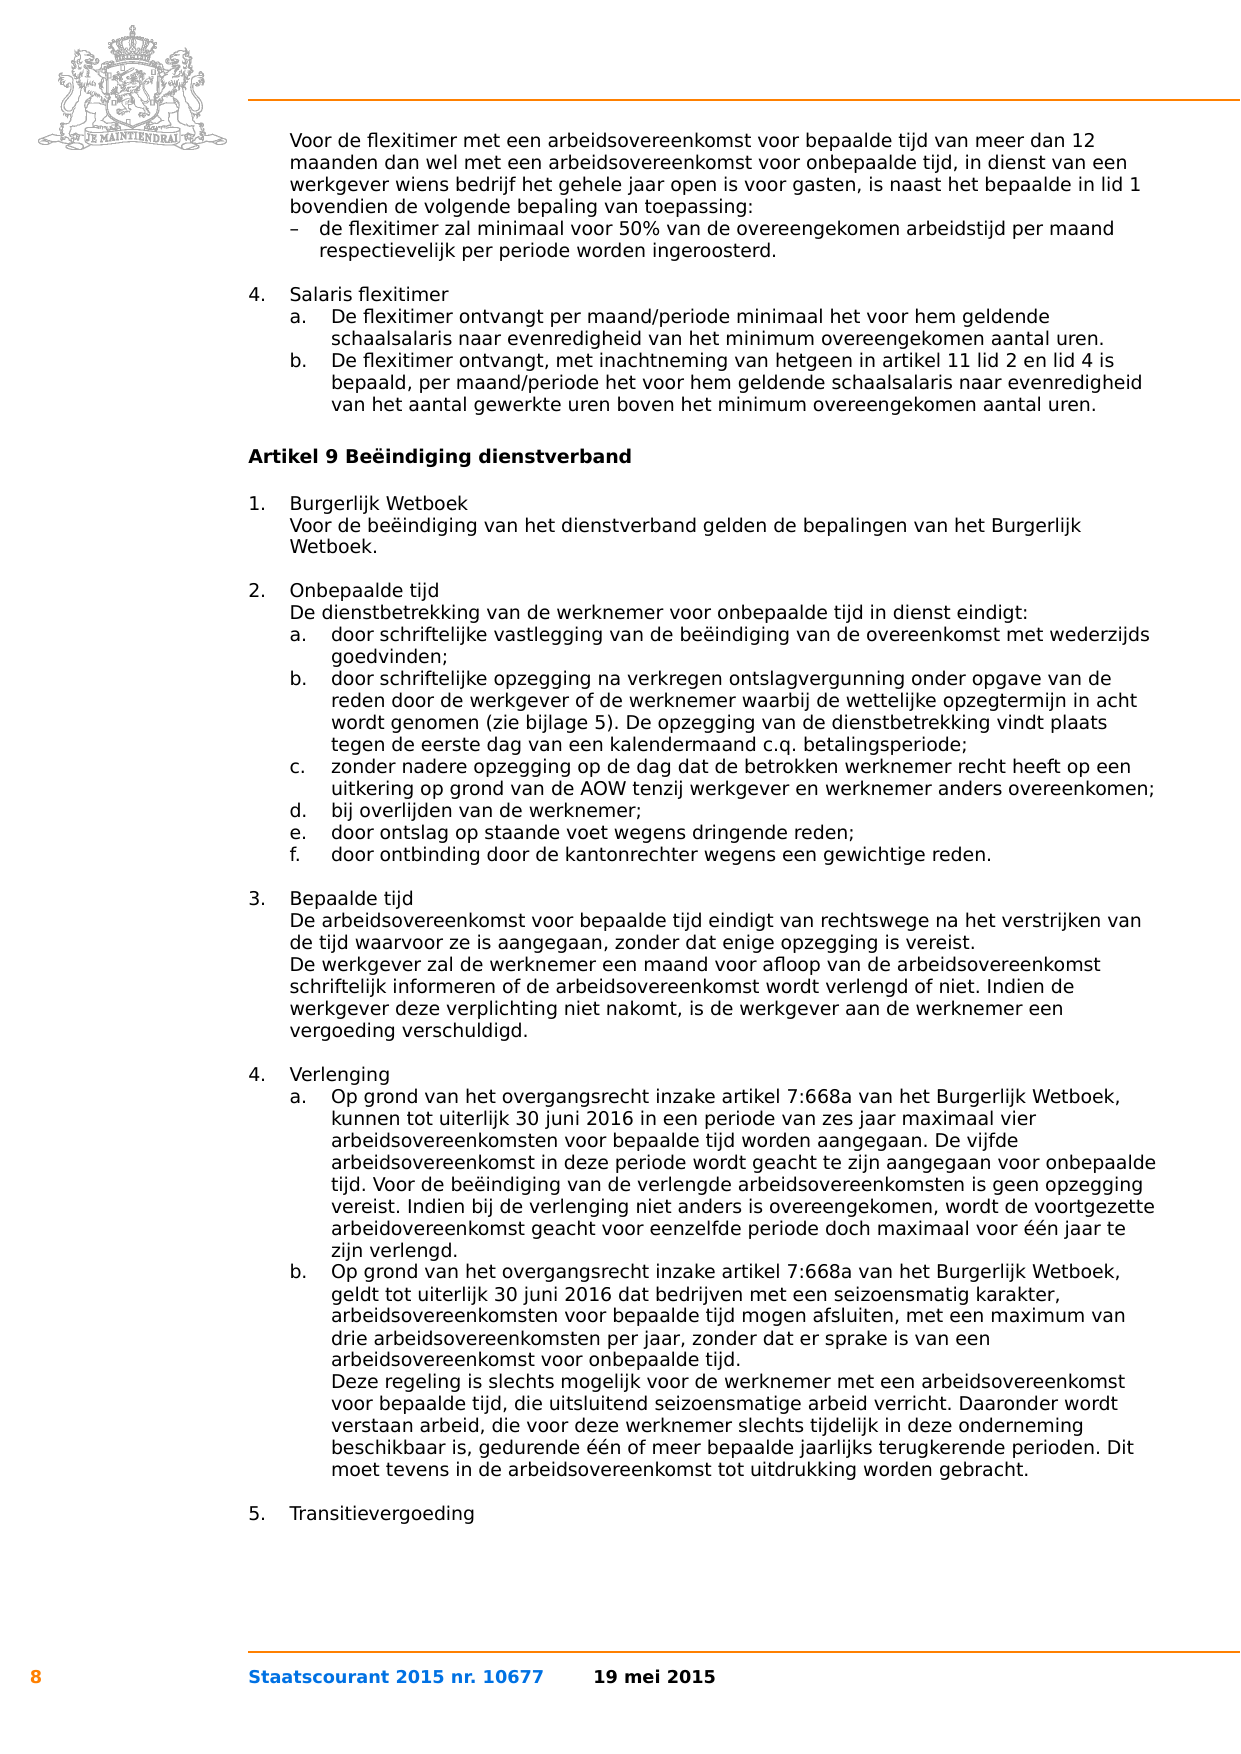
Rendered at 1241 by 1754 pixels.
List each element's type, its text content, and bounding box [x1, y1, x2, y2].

text c. zonder nadere opzegging op de dag dat de betrokken werknemer recht heeft op een uitkering op grond van de AOW tenzij werkgever en werknemer anders overeenkomen; [289, 756, 1163, 800]
text 5. Transitievergoeding [248, 1503, 1163, 1525]
text De werkgever zal de werknemer een maand voor afloop van de arbeidsovereenkomst schriftelijk informeren of de arbeidsovereenkomst wordt verlengd of niet. Indien de werkgever deze verplichting niet nakomt, is de werkgever aan de werknemer een vergoeding verschuldigd. [289, 954, 1163, 1042]
subtitle Artikel 9 Beëindiging dienstverband [248, 446, 1163, 467]
text 4. Salaris flexitimer [248, 284, 1163, 306]
text Deze regeling is slechts mogelijk voor de werknemer met een arbeidsovereenkomst voor bepaalde tijd, die uitsluitend seizoensmatige arbeid verricht. Daaronder wordt verstaan arbeid, die voor deze werknemer slechts tijdelijk in deze onderneming beschikbaar is, gedurende één of meer bepaalde jaarlijks terugkerende perioden. Dit moet tevens in de arbeidsovereenkomst tot uitdrukking worden gebracht. [331, 1371, 1163, 1481]
text f. door ontbinding door de kantonrechter wegens een gewichtige reden. [289, 844, 1163, 866]
text b. Op grond van het overgangsrecht inzake artikel 7:668a van het Burgerlijk Wetboek, geldt tot uiterlijk 30 juni 2016 dat bedrijven met een seizoensmatig karakter, arbeidsovereenkomsten voor bepaalde tijd mogen afsluiten, met een maximum van drie arbeidsovereenkomsten per jaar, zonder dat er sprake is van een arbeidsovereenkomst voor onbepaalde tijd. [289, 1261, 1163, 1371]
text – de flexitimer zal minimaal voor 50% van de overeengekomen arbeidstijd per maand respectievelijk per periode worden ingeroosterd. [289, 218, 1163, 262]
text Voor de flexitimer met een arbeidsovereenkomst voor bepaalde tijd van meer dan 12 maanden dan wel met een arbeidsovereenkomst voor onbepaalde tijd, in dienst van een werkgever wiens bedrijf het gehele jaar open is voor gasten, is naast het bepaalde in lid 1 bovendien de volgende bepaling van toepassing: [289, 130, 1163, 218]
text b. De flexitimer ontvangt, met inachtneming van hetgeen in artikel 11 lid 2 en lid 4 is bepaald, per maand/periode het voor hem geldende schaalsalaris naar evenredigheid van het aantal gewerkte uren boven het minimum overeengekomen aantal uren. [289, 349, 1163, 416]
text e. door ontslag op staande voet wegens dringende reden; [289, 822, 1163, 844]
text De dienstbetrekking van de werknemer voor onbepaalde tijd in dienst eindigt: [289, 602, 1163, 624]
text a. Op grond van het overgangsrecht inzake artikel 7:668a van het Burgerlijk Wetboek, kunnen tot uiterlijk 30 juni 2016 in een periode van zes jaar maximaal vier arbeidsovereenkomsten voor bepaalde tijd worden aangegaan. De vijfde arbeidsovereenkomst in deze periode wordt geacht te zijn aangegaan voor onbepaalde tijd. Voor de beëindiging van de verlengde arbeidsovereenkomsten is geen opzegging vereist. Indien bij de verlenging niet anders is overeengekomen, wordt de voortgezette arbeidovereenkomst geacht voor eenzelfde periode doch maximaal voor één jaar te zijn verlengd. [289, 1086, 1163, 1261]
text 2. Onbepaalde tijd [248, 580, 1163, 602]
text d. bij overlijden van de werknemer; [289, 800, 1163, 822]
text b. door schriftelijke opzegging na verkregen ontslagvergunning onder opgave van de reden door de werkgever of de werknemer waarbij de wettelijke opzegtermijn in acht wordt genomen (zie bijlage 5). De opzegging van de dienstbetrekking vindt plaats tegen de eerste dag van een kalendermaand c.q. betalingsperiode; [289, 668, 1163, 756]
text 4. Verlenging [248, 1064, 1163, 1086]
text a. De flexitimer ontvangt per maand/periode minimaal het voor hem geldende schaalsalaris naar evenredigheid van het minimum overeengekomen aantal uren. [289, 306, 1163, 349]
text 3. Bepaalde tijd [248, 888, 1163, 910]
text 1. Burgerlijk Wetboek [248, 492, 1163, 514]
text Voor de beëindiging van het dienstverband gelden de bepalingen van het Burgerlijk Wetboek. [289, 514, 1163, 558]
text a. door schriftelijke vastlegging van de beëindiging van de overeenkomst met wederzijds goedvinden; [289, 624, 1163, 668]
text De arbeidsovereenkomst voor bepaalde tijd eindigt van rechtswege na het verstrijken van de tijd waarvoor ze is aangegaan, zonder dat enige opzegging is vereist. [289, 910, 1163, 954]
picture [38, 25, 227, 150]
